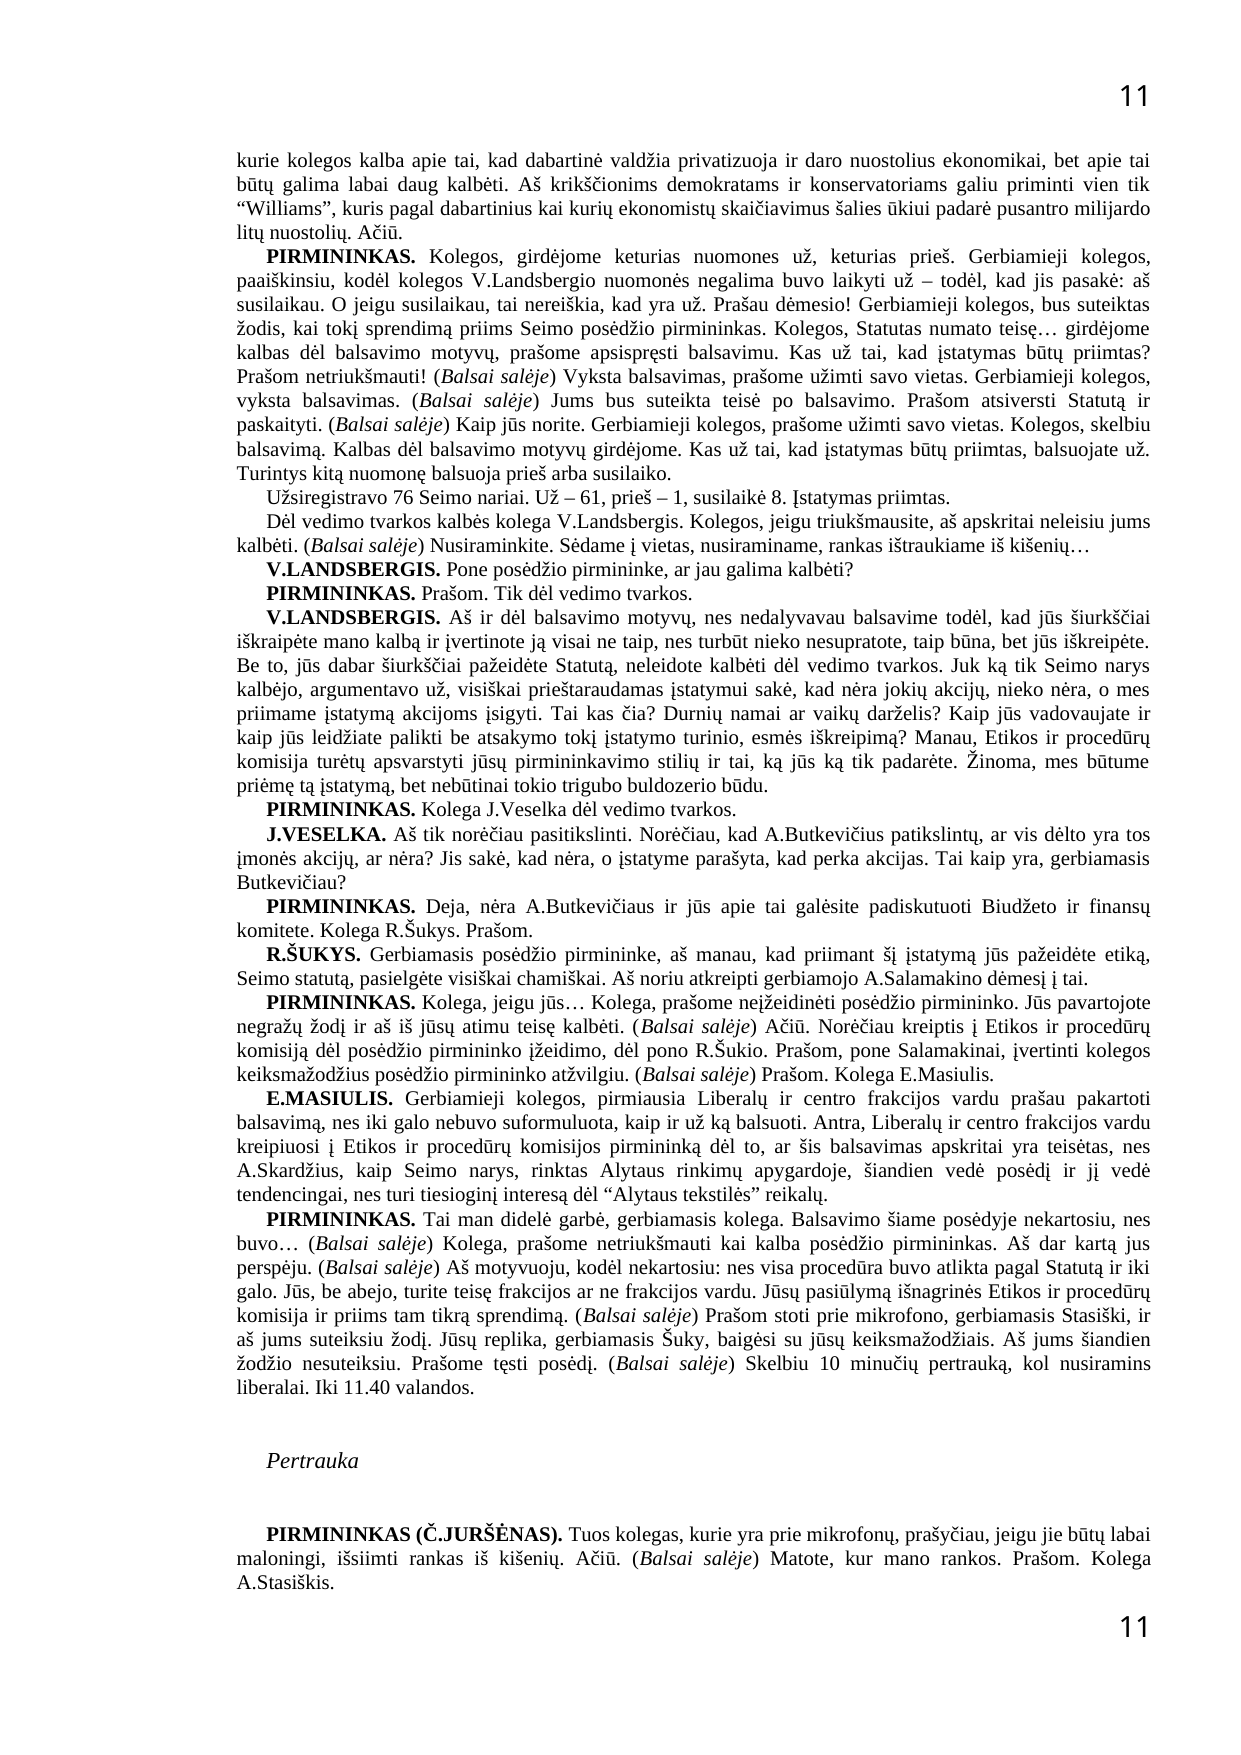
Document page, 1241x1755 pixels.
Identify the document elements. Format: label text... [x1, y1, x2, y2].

text E.MASIULIS. Gerbiamieji kolegos, pirmiausia Liberalų ir centro frakcijos vardu prašau pakartoti balsavimą, nes iki galo nebuvo suformuluota, kaip ir už ką balsuoti. Antra, Liberalų ir centro frakcijos vardu kreipiuosi į Etikos ir procedūrų komisijos pirmininką dėl to, ar šis balsavimas apskritai yra teisėtas, nes A.Skardžius, kaip Seimo narys, rinktas Alytaus rinkimų apygardoje, šiandien vedė posėdį ir jį vedė tendencingai, nes turi tiesioginį interesą dėl “Alytaus tekstilės” reikalų. [236, 1086, 1152, 1206]
text V.LANDSBERGIS. Pone posėdžio pirmininke, ar jau galima kalbėti? [236, 557, 1152, 581]
text PIRMININKAS. Prašom. Tik dėl vedimo tvarkos. [236, 581, 1152, 605]
text Dėl vedimo tvarkos kalbės kolega V.Landsbergis. Kolegos, jeigu triukšmausite, aš apskritai neleisiu jums kalbėti. (Balsai salėje) Nusiraminkite. Sėdame į vietas, nusiraminame, rankas ištraukiame iš kišenių… [236, 509, 1152, 557]
text PIRMININKAS. Kolega, jeigu jūs… Kolega, prašome neįžeidinėti posėdžio pirmininko. Jūs pavartojote negražų žodį ir aš iš jūsų atimu teisę kalbėti. (Balsai salėje) Ačiū. Norėčiau kreiptis į Etikos ir procedūrų komisiją dėl posėdžio pirmininko įžeidimo, dėl pono R.Šukio. Prašom, pone Salamakinai, įvertinti kolegos keiksmažodžius posėdžio pirmininko atžvilgiu. (Balsai salėje) Prašom. Kolega E.Masiulis. [236, 990, 1152, 1086]
text PIRMININKAS. Deja, nėra A.Butkevičiaus ir jūs apie tai galėsite padiskutuoti Biudžeto ir finansų komitete. Kolega R.Šukys. Prašom. [236, 894, 1152, 942]
text Užsiregistravo 76 Seimo nariai. Už – 61, prieš – 1, susilaikė 8. Įstatymas priimtas. [236, 484, 1152, 509]
text PIRMININKAS. Tai man didelė garbė, gerbiamasis kolega. Balsavimo šiame posėdyje nekartosiu, nes buvo… (Balsai salėje) Kolega, prašome netriukšmauti kai kalba posėdžio pirmininkas. Aš dar kartą jus perspėju. (Balsai salėje) Aš motyvuoju, kodėl nekartosiu: nes visa procedūra buvo atlikta pagal Statutą ir iki galo. Jūs, be abejo, turite teisę frakcijos ar ne frakcijos vardu. Jūsų pasiūlymą išnagrinės Etikos ir procedūrų komisija ir priims tam tikrą sprendimą. (Balsai salėje) Prašom stoti prie mikrofono, gerbiamasis Stasiški, ir aš jums suteiksiu žodį. Jūsų replika, gerbiamasis Šuky, baigėsi su jūsų keiksmažodžiais. Aš jums šiandien žodžio nesuteiksiu. Prašome tęsti posėdį. (Balsai salėje) Skelbiu 10 minučių pertrauką, kol nusiramins liberalai. Iki 11.40 valandos. [236, 1206, 1152, 1399]
text kurie kolegos kalba apie tai, kad dabartinė valdžia privatizuoja ir daro nuostolius ekonomikai, bet apie tai būtų galima labai daug kalbėti. Aš krikščionims demokratams ir konservatoriams galiu priminti vien tik “Williams”, kuris pagal dabartinius kai kurių ekonomistų skaičiavimus šalies ūkiui padarė pusantro milijardo litų nuostolių. Ačiū. [236, 148, 1152, 244]
text PIRMININKAS (Č.JURŠĖNAS). Tuos kolegas, kurie yra prie mikrofonų, prašyčiau, jeigu jie būtų labai maloningi, išsiimti rankas iš kišenių. Ačiū. (Balsai salėje) Matote, kur mano rankos. Prašom. Kolega A.Stasiškis. [236, 1522, 1152, 1594]
text PIRMININKAS. Kolega J.Veselka dėl vedimo tvarkos. [236, 797, 1152, 821]
text Pertrauka [236, 1447, 1152, 1473]
text PIRMININKAS. Kolegos, girdėjome keturias nuomones už, keturias prieš. Gerbiamieji kolegos, paaiškinsiu, kodėl kolegos V.Landsbergio nuomonės negalima buvo laikyti už – todėl, kad jis pasakė: aš susilaikau. O jeigu susilaikau, tai nereiškia, kad yra už. Prašau dėmesio! Gerbiamieji kolegos, bus suteiktas žodis, kai tokį sprendimą priims Seimo posėdžio pirmininkas. Kolegos, Statutas numato teisę… girdėjome kalbas dėl balsavimo motyvų, prašome apsispręsti balsavimu. Kas už tai, kad įstatymas būtų priimtas? Prašom netriukšmauti! (Balsai salėje) Vyksta balsavimas, prašome užimti savo vietas. Gerbiamieji kolegos, vyksta balsavimas. (Balsai salėje) Jums bus suteikta teisė po balsavimo. Prašom atsiversti Statutą ir paskaityti. (Balsai salėje) Kaip jūs norite. Gerbiamieji kolegos, prašome užimti savo vietas. Kolegos, skelbiu balsavimą. Kalbas dėl balsavimo motyvų girdėjome. Kas už tai, kad įstatymas būtų priimtas, balsuojate už. Turintys kitą nuomonę balsuoja prieš arba susilaiko. [236, 244, 1152, 484]
text R.ŠUKYS. Gerbiamasis posėdžio pirmininke, aš manau, kad priimant šį įstatymą jūs pažeidėte etiką, Seimo statutą, pasielgėte visiškai chamiškai. Aš noriu atkreipti gerbiamojo A.Salamakino dėmesį į tai. [236, 942, 1152, 990]
text V.LANDSBERGIS. Aš ir dėl balsavimo motyvų, nes nedalyvavau balsavime todėl, kad jūs šiurkščiai iškraipėte mano kalbą ir įvertinote ją visai ne taip, nes turbūt nieko nesupratote, taip būna, bet jūs iškreipėte. Be to, jūs dabar šiurkščiai pažeidėte Statutą, neleidote kalbėti dėl vedimo tvarkos. Juk ką tik Seimo narys kalbėjo, argumentavo už, visiškai prieštaraudamas įstatymui sakė, kad nėra jokių akcijų, nieko nėra, o mes priimame įstatymą akcijoms įsigyti. Tai kas čia? Durnių namai ar vaikų darželis? Kaip jūs vadovaujate ir kaip jūs leidžiate palikti be atsakymo tokį įstatymo turinio, esmės iškreipimą? Manau, Etikos ir procedūrų komisija turėtų apsvarstyti jūsų pirmininkavimo stilių ir tai, ką jūs ką tik padarėte. Žinoma, mes būtume priėmę tą įstatymą, bet nebūtinai tokio trigubo buldozerio būdu. [236, 605, 1152, 797]
text J.VESELKA. Aš tik norėčiau pasitikslinti. Norėčiau, kad A.Butkevičius patikslintų, ar vis dėlto yra tos įmonės akcijų, ar nėra? Jis sakė, kad nėra, o įstatyme parašyta, kad perka akcijas. Tai kaip yra, gerbiamasis Butkevičiau? [236, 821, 1152, 894]
